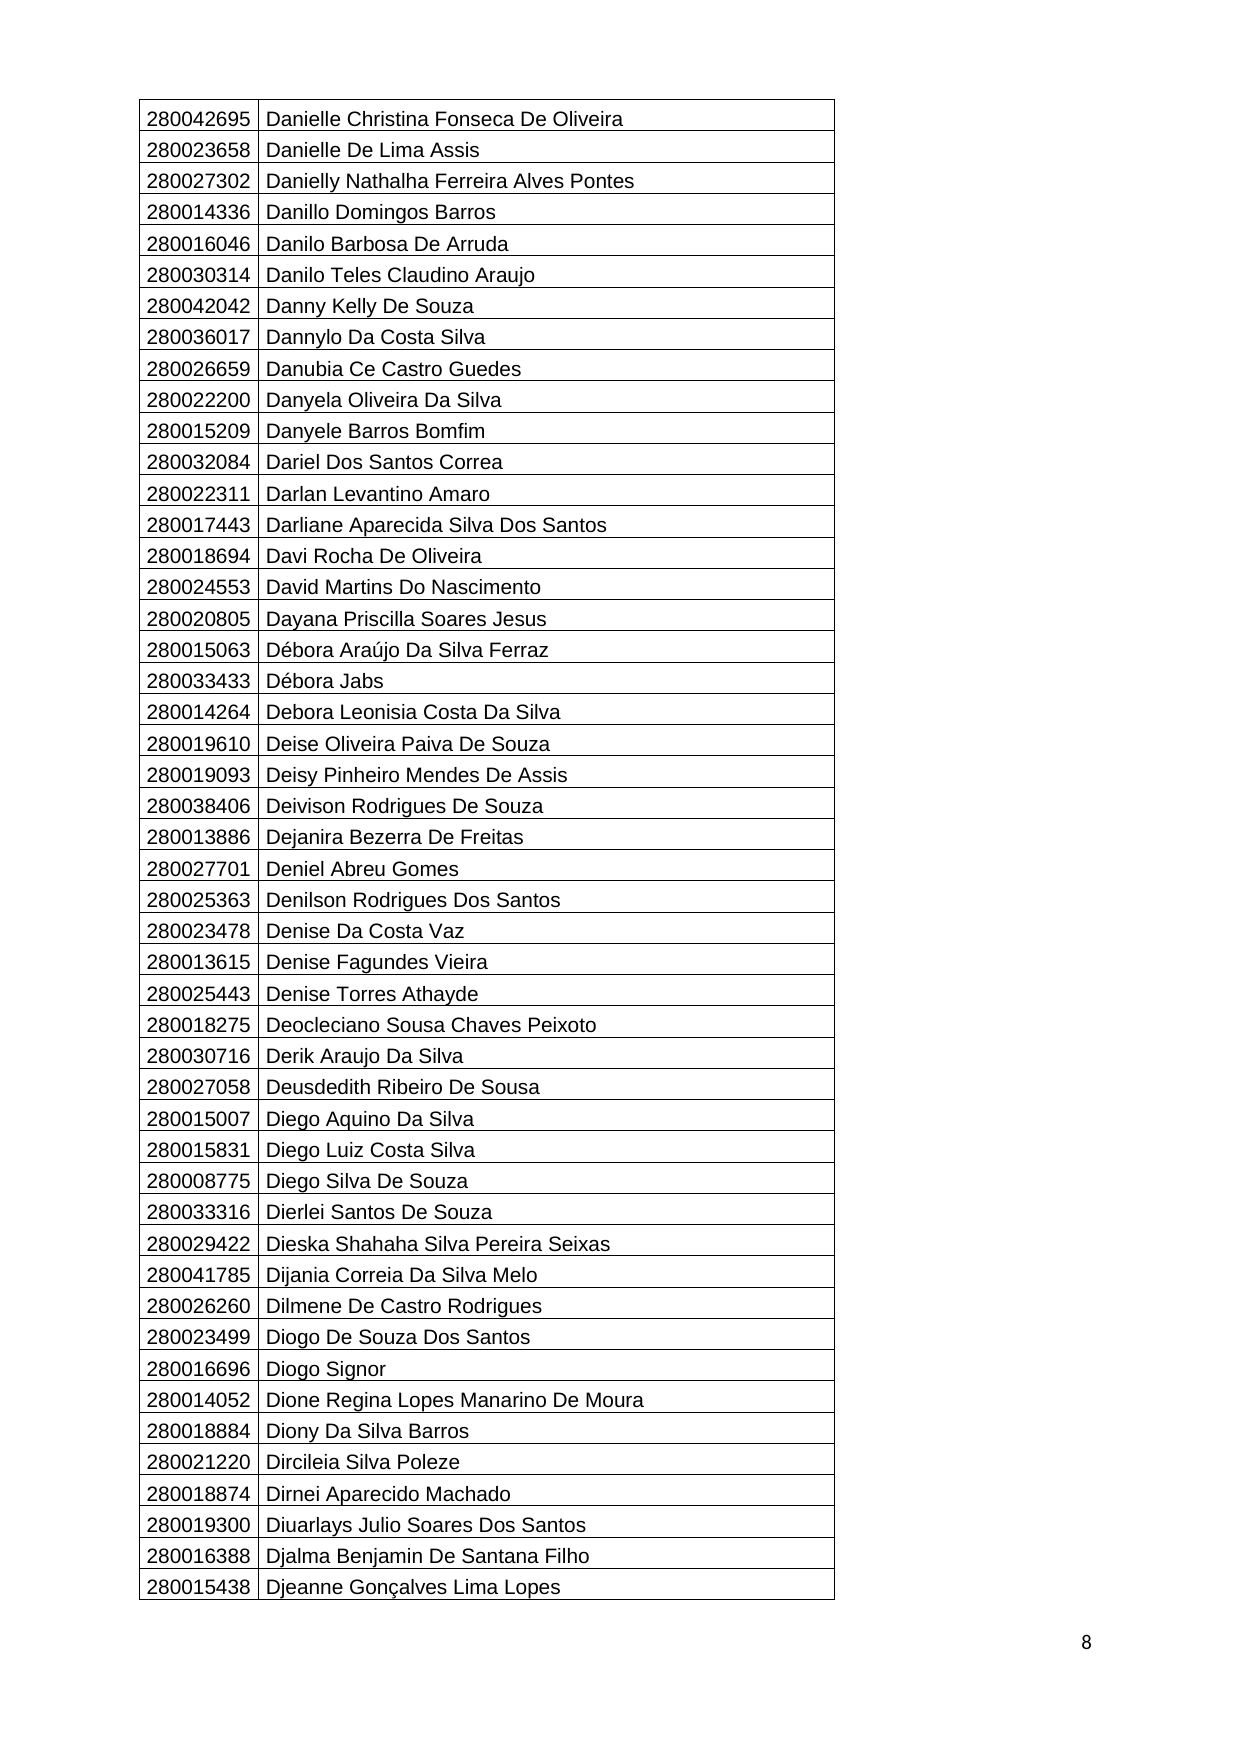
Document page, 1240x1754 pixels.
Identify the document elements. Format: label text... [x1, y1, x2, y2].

table_cell Denise Da Costa Vaz [259, 913, 834, 943]
table_cell 280015063 [140, 631, 258, 662]
table_cell 280036017 [140, 319, 258, 349]
table_cell Dieska Shahaha Silva Pereira Seixas [259, 1225, 834, 1255]
table_cell Dircileia Silva Poleze [259, 1444, 834, 1474]
table_cell 280020805 [140, 600, 258, 630]
table_cell 280019300 [140, 1506, 258, 1537]
table_cell Dione Regina Lopes Manarino De Moura [259, 1381, 834, 1412]
table_cell 280017443 [140, 506, 258, 537]
table_cell Danilo Teles Claudino Araujo [259, 256, 834, 287]
table_cell Denise Fagundes Vieira [259, 944, 834, 974]
table_cell 280022200 [140, 381, 258, 412]
table_cell 280027058 [140, 1069, 258, 1099]
table_cell 280016046 [140, 225, 258, 255]
table_cell 280015831 [140, 1131, 258, 1162]
table_cell 280015007 [140, 1100, 258, 1130]
table_cell Deivison Rodrigues De Souza [259, 788, 834, 818]
table_cell 280022311 [140, 475, 258, 505]
table_cell Derik Araujo Da Silva [259, 1038, 834, 1068]
table_cell 280026659 [140, 350, 258, 380]
table_cell 280013886 [140, 819, 258, 849]
table_cell David Martins Do Nascimento [259, 569, 834, 599]
table_cell 280018275 [140, 1006, 258, 1037]
table_cell 280013615 [140, 944, 258, 974]
table_cell Denise Torres Athayde [259, 975, 834, 1005]
table_cell 280030716 [140, 1038, 258, 1068]
table_cell 280041785 [140, 1256, 258, 1287]
table_cell 280018884 [140, 1413, 258, 1443]
table_cell 280033433 [140, 663, 258, 693]
table_cell 280019610 [140, 725, 258, 755]
table_cell Darliane Aparecida Silva Dos Santos [259, 506, 834, 537]
table_cell 280029422 [140, 1225, 258, 1255]
table_cell 280042695 [140, 100, 258, 130]
table_cell 280014264 [140, 694, 258, 724]
table_cell 280014336 [140, 194, 258, 224]
table_cell Dariel Dos Santos Correa [259, 444, 834, 474]
table_cell 280027701 [140, 850, 258, 880]
table_cell Danielle De Lima Assis [259, 131, 834, 162]
table_cell 280023478 [140, 913, 258, 943]
table_cell 280019093 [140, 756, 258, 787]
table_cell Djeanne Gonçalves Lima Lopes [259, 1569, 834, 1599]
table_cell 280008775 [140, 1163, 258, 1193]
table_cell Debora Leonisia Costa Da Silva [259, 694, 834, 724]
table_cell 280032084 [140, 444, 258, 474]
table_cell 280027302 [140, 163, 258, 193]
table_cell Danilo Barbosa De Arruda [259, 225, 834, 255]
table_cell Deusdedith Ribeiro De Sousa [259, 1069, 834, 1099]
table_cell Dannylo Da Costa Silva [259, 319, 834, 349]
table_cell 280042042 [140, 288, 258, 318]
table_cell 280018694 [140, 538, 258, 568]
table_cell Dirnei Aparecido Machado [259, 1475, 834, 1505]
table_cell Dilmene De Castro Rodrigues [259, 1288, 834, 1318]
table_cell 280015209 [140, 413, 258, 443]
table_cell Dijania Correia Da Silva Melo [259, 1256, 834, 1287]
table_cell 280033316 [140, 1194, 258, 1224]
table_cell Davi Rocha De Oliveira [259, 538, 834, 568]
table_cell Deisy Pinheiro Mendes De Assis [259, 756, 834, 787]
table_cell Danillo Domingos Barros [259, 194, 834, 224]
table_cell 280023499 [140, 1319, 258, 1349]
table_cell Diogo Signor [259, 1350, 834, 1380]
table_cell 280016388 [140, 1538, 258, 1568]
table_cell Deocleciano Sousa Chaves Peixoto [259, 1006, 834, 1037]
table_cell Débora Jabs [259, 663, 834, 693]
table_cell Danyele Barros Bomfim [259, 413, 834, 443]
table_cell Darlan Levantino Amaro [259, 475, 834, 505]
table_cell Denilson Rodrigues Dos Santos [259, 881, 834, 912]
table_cell Deise Oliveira Paiva De Souza [259, 725, 834, 755]
table_cell 280025443 [140, 975, 258, 1005]
table_cell 280024553 [140, 569, 258, 599]
table_cell 280015438 [140, 1569, 258, 1599]
table_cell Diony Da Silva Barros [259, 1413, 834, 1443]
table_cell Danielly Nathalha Ferreira Alves Pontes [259, 163, 834, 193]
table_cell 280018874 [140, 1475, 258, 1505]
table_cell Diogo De Souza Dos Santos [259, 1319, 834, 1349]
table_cell 280025363 [140, 881, 258, 912]
table_cell Diuarlays Julio Soares Dos Santos [259, 1506, 834, 1537]
table_cell Dierlei Santos De Souza [259, 1194, 834, 1224]
table_cell 280023658 [140, 131, 258, 162]
table_cell Danielle Christina Fonseca De Oliveira [259, 100, 834, 130]
table_cell 280016696 [140, 1350, 258, 1380]
table_cell Danyela Oliveira Da Silva [259, 381, 834, 412]
table_cell Danubia Ce Castro Guedes [259, 350, 834, 380]
table_cell Dejanira Bezerra De Freitas [259, 819, 834, 849]
table_cell Danny Kelly De Souza [259, 288, 834, 318]
table_cell Diego Luiz Costa Silva [259, 1131, 834, 1162]
table_cell 280038406 [140, 788, 258, 818]
table_cell Diego Silva De Souza [259, 1163, 834, 1193]
table_cell Deniel Abreu Gomes [259, 850, 834, 880]
table_cell 280021220 [140, 1444, 258, 1474]
table_cell Débora Araújo Da Silva Ferraz [259, 631, 834, 662]
table_cell 280014052 [140, 1381, 258, 1412]
table_cell Diego Aquino Da Silva [259, 1100, 834, 1130]
table_cell 280030314 [140, 256, 258, 287]
table_cell Dayana Priscilla Soares Jesus [259, 600, 834, 630]
table_cell Djalma Benjamin De Santana Filho [259, 1538, 834, 1568]
table_cell 280026260 [140, 1288, 258, 1318]
